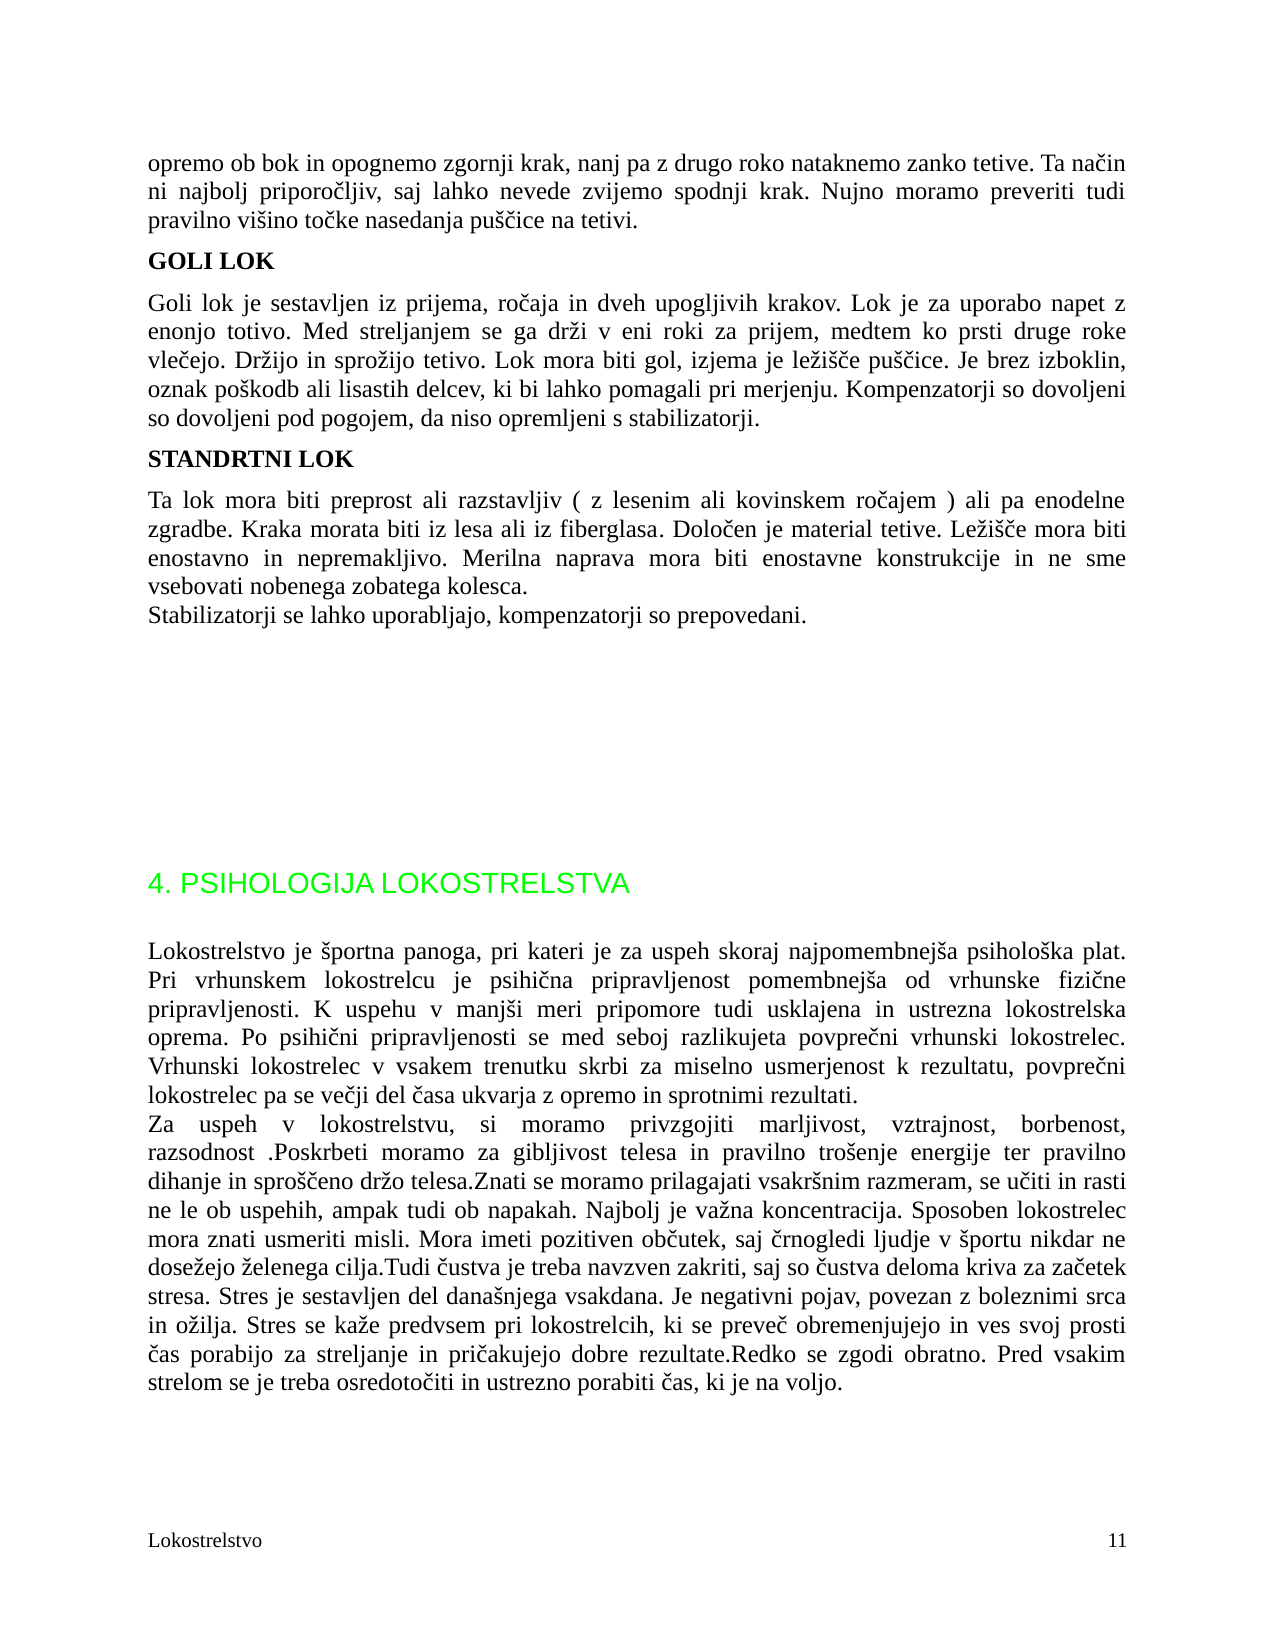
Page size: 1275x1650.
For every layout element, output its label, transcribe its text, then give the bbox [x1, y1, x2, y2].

subtitle GOLI LOK [148, 246, 1127, 275]
text Lokostrelstvo je športna panoga, pri kateri je za uspeh skoraj najpomembnejša psihološka plat. Pri vrhunskem lokostrelcu je psihična pripravljenost pomembnejša od vrhunske fizične pripravljenosti. K uspehu v manjši meri pripomore tudi usklajena in ustrezna lokostrelska oprema. Po psihični pripravljenosti se med seboj razlikujeta povprečni vrhunski lokostrelec. Vrhunski lokostrelec v vsakem trenutku skrbi za miselno usmerjenost k rezultatu, povprečni lokostrelec pa se večji del časa ukvarja z opremo in sprotnimi rezultati. [148, 936, 1127, 1109]
text Ta lok mora biti preprost ali razstavljiv ( z lesenim ali kovinskem ročajem ) ali pa enodelne zgradbe. Kraka morata biti iz lesa ali iz fiberglasa. Določen je material tetive. Ležišče mora biti enostavno in nepremakljivo. Merilna naprava mora biti enostavne konstrukcije in ne sme vsebovati nobenega zobatega kolesca. [148, 485, 1127, 600]
subtitle STANDRTNI LOK [148, 444, 1127, 473]
text Pri sestavljanju loka krake natančno vstavimo na ležišče in pri tem ne smemo zamešati spodnjega in zgornjega kraka. Pomagamo si z oznako karakteristik loka, ki je običajno napisana le na notranji strani spodnjega kraka. Na sestavljeni lok se nato namesti tetiva in preveri njeno nalaganje na koncih in v žlebičkih na krakih. Načinov za namestitev tetive je več, od vseh pa je najzanesljivejši z žebki. Tetivo lahko nataknemo na lok z odpiranjem spodnjega kraka ob stopalo, tako da ročaj loka opremo ob bok in opognemo zgornji krak, nanj pa z drugo roko nataknemo zanko tetive. Ta način ni najbolj priporočljiv, saj lahko nevede zvijemo spodnji krak. Nujno moramo preveriti tudi pravilno višino točke nasedanja puščice na tetivi. [148, 148, 1127, 234]
subtitle 4. PSIHOLOGIJA LOKOSTRELSTVA [148, 866, 1127, 900]
text Goli lok je sestavljen iz prijema, ročaja in dveh upogljivih krakov. Lok je za uporabo napet z enonjo totivo. Med streljanjem se ga drži v eni roki za prijem, medtem ko prsti druge roke vlečejo. Držijo in sprožijo tetivo. Lok mora biti gol, izjema je ležišče puščice. Je brez izboklin, oznak poškodb ali lisastih delcev, ki bi lahko pomagali pri merjenju. Kompenzatorji so dovoljeni so dovoljeni pod pogojem, da niso opremljeni s stabilizatorji. [148, 288, 1127, 431]
text Za uspeh v lokostrelstvu, si moramo privzgojiti marljivost, vztrajnost, borbenost, razsodnost .Poskrbeti moramo za gibljivost telesa in pravilno trošenje energije ter pravilno dihanje in sproščeno držo telesa.Znati se moramo prilagajati vsakršnim razmeram, se učiti in rasti ne le ob uspehih, ampak tudi ob napakah. Najbolj je važna koncentracija. Sposoben lokostrelec mora znati usmeriti misli. Mora imeti pozitiven občutek, saj črnogledi ljudje v športu nikdar ne dosežejo želenega cilja.Tudi čustva je treba navzven zakriti, saj so čustva deloma kriva za začetek stresa. Stres je sestavljen del današnjega vsakdana. Je negativni pojav, povezan z boleznimi srca in ožilja. Stres se kaže predvsem pri lokostrelcih, ki se preveč obremenjujejo in ves svoj prosti čas porabijo za streljanje in pričakujejo dobre rezultate.Redko se zgodi obratno. Pred vsakim strelom se je treba osredotočiti in ustrezno porabiti čas, ki je na voljo. [148, 1109, 1127, 1396]
text Stabilizatorji se lahko uporabljajo, kompenzatorji so prepovedani. [148, 600, 1127, 629]
